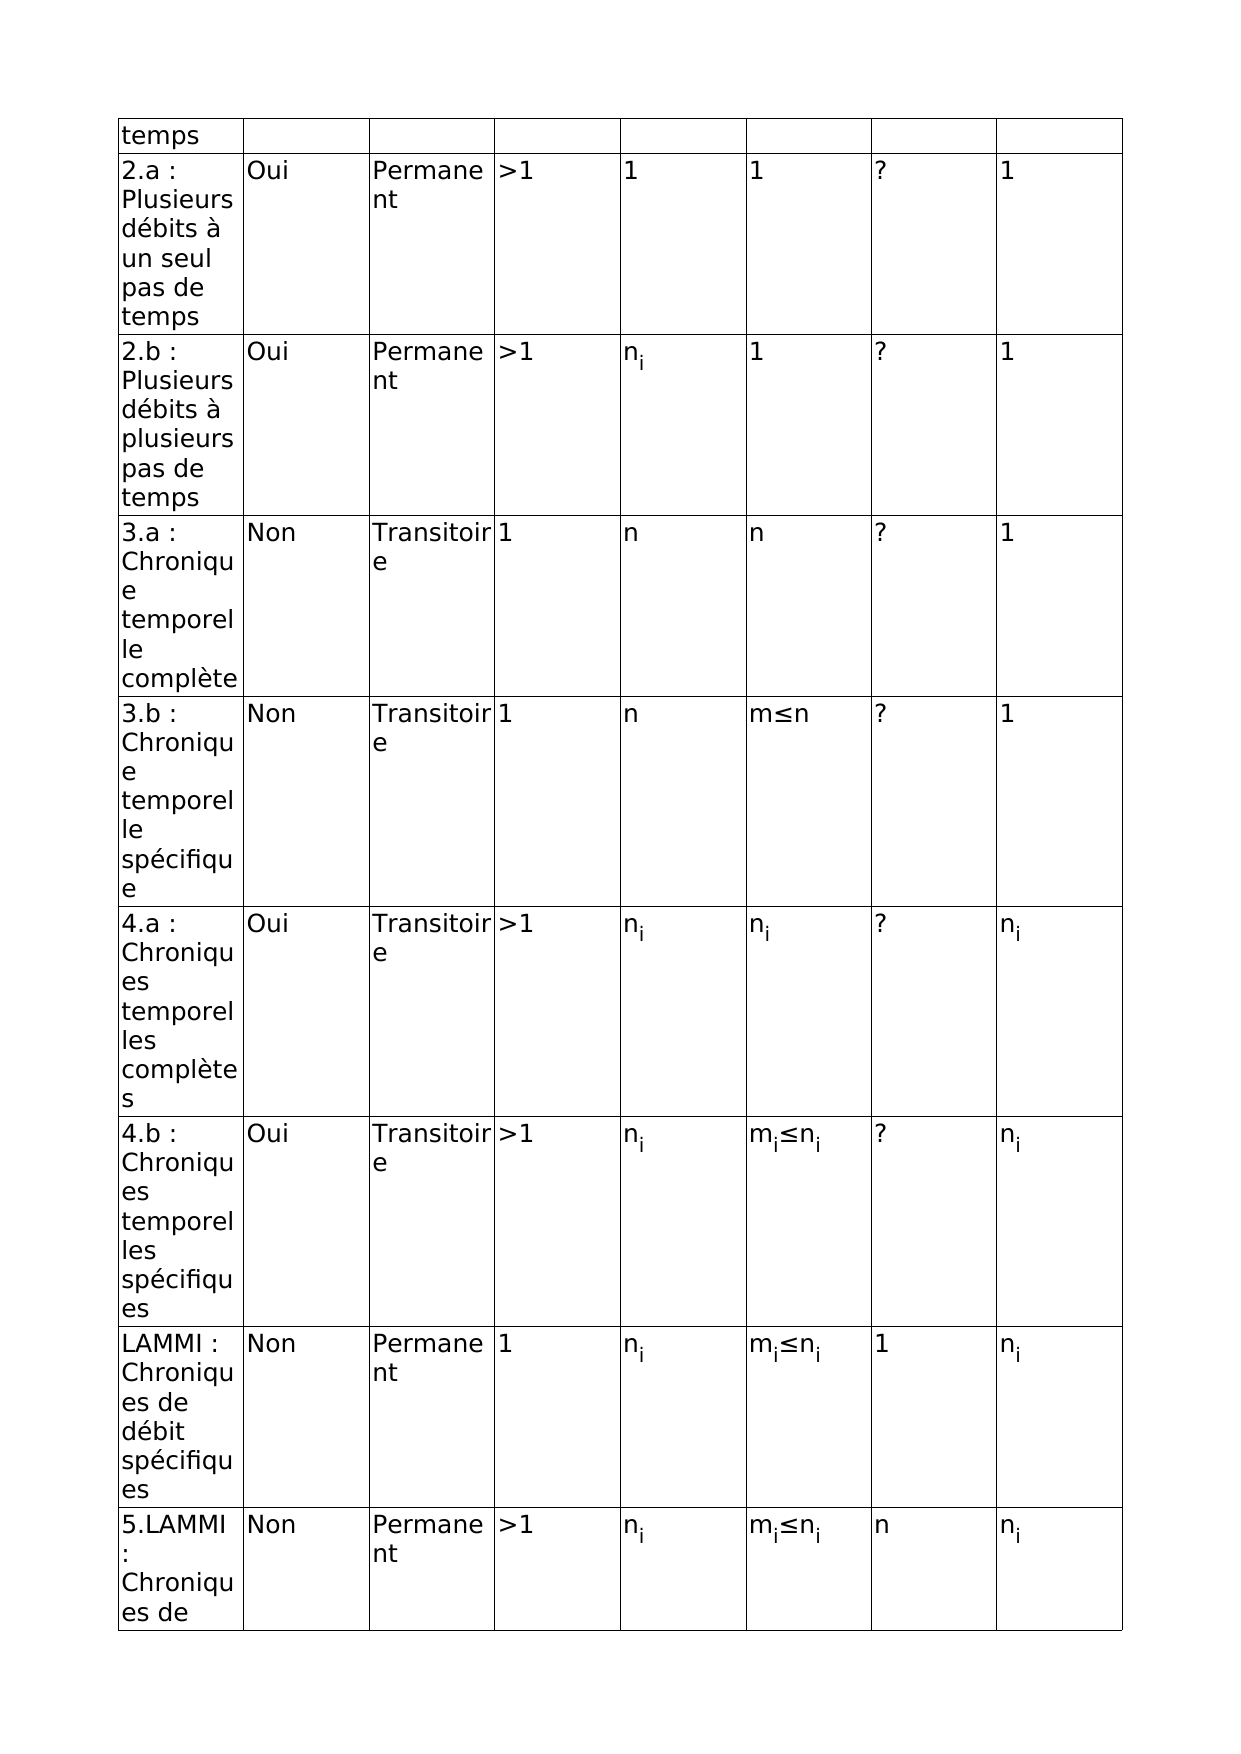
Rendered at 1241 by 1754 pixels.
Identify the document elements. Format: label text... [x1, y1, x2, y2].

table_cell n [872, 1508, 996, 1630]
table_cell 4.b : Chroniques temporelles spécifiques [119, 1117, 243, 1326]
table_cell >1 [495, 1117, 620, 1326]
table_cell ni [621, 335, 746, 515]
table_cell ? [872, 697, 996, 906]
table_cell Oui [244, 154, 369, 334]
table_cell [621, 119, 746, 153]
table_cell ni [997, 1327, 1122, 1507]
table_cell 1 [997, 697, 1122, 906]
table_cell m≤n [747, 697, 871, 906]
table_cell n [621, 697, 746, 906]
table_cell [495, 119, 620, 153]
table_cell >1 [495, 335, 620, 515]
table_cell ni [621, 1117, 746, 1326]
table_cell Oui [244, 907, 369, 1116]
table_cell Transitoire [370, 907, 494, 1116]
table_cell Non [244, 697, 369, 906]
table_cell ni [621, 1327, 746, 1507]
table_cell 2.a : Plusieurs débits à un seul pas de temps [119, 154, 243, 334]
table_cell Permanent [370, 335, 494, 515]
table_cell [997, 119, 1122, 153]
table_cell [370, 119, 494, 153]
table_cell Permanent [370, 1508, 494, 1630]
table_cell 1 [747, 154, 871, 334]
table_cell Non [244, 1508, 369, 1630]
table_cell LAMMI : Chroniques de débit spécifiques [119, 1327, 243, 1507]
table_cell 1 [495, 697, 620, 906]
table_cell 1 [747, 335, 871, 515]
table_cell temps [119, 119, 243, 153]
table_cell Permanent [370, 154, 494, 334]
table_cell >1 [495, 1508, 620, 1630]
table_cell ni [997, 1508, 1122, 1630]
table_cell [872, 119, 996, 153]
table_cell 1 [495, 516, 620, 696]
table_cell [747, 119, 871, 153]
table_cell ni [621, 1508, 746, 1630]
table_cell 5.LAMMI : Chroniques de [119, 1508, 243, 1630]
table_cell 1 [997, 335, 1122, 515]
table_cell ni [997, 907, 1122, 1116]
table_cell ? [872, 516, 996, 696]
table_cell Transitoire [370, 1117, 494, 1326]
table_cell 1 [872, 1327, 996, 1507]
table_cell 2.b : Plusieurs débits à plusieurs pas de temps [119, 335, 243, 515]
table_cell 1 [997, 516, 1122, 696]
table_cell [244, 119, 369, 153]
table_cell n [621, 516, 746, 696]
table_cell Transitoire [370, 697, 494, 906]
table_cell ? [872, 335, 996, 515]
table_cell mi≤ni [747, 1327, 871, 1507]
table_cell >1 [495, 154, 620, 334]
table_cell ? [872, 1117, 996, 1326]
table_cell ? [872, 154, 996, 334]
table_cell ? [872, 907, 996, 1116]
table_cell 1 [997, 154, 1122, 334]
table_cell 1 [495, 1327, 620, 1507]
table_cell ni [747, 907, 871, 1116]
table_cell mi≤ni [747, 1117, 871, 1326]
table_cell Non [244, 1327, 369, 1507]
table_cell ni [997, 1117, 1122, 1326]
table_cell mi≤ni [747, 1508, 871, 1630]
table_cell 4.a : Chroniques temporelles complètes [119, 907, 243, 1116]
table_cell Permanent [370, 1327, 494, 1507]
table_cell Transitoire [370, 516, 494, 696]
table_cell Non [244, 516, 369, 696]
table_cell Oui [244, 1117, 369, 1326]
table_cell >1 [495, 907, 620, 1116]
table_cell 3.b : Chronique temporelle spécifique [119, 697, 243, 906]
table_cell n [747, 516, 871, 696]
table_cell 1 [621, 154, 746, 334]
table_cell 3.a : Chronique temporelle complète [119, 516, 243, 696]
table_cell ni [621, 907, 746, 1116]
table_cell Oui [244, 335, 369, 515]
